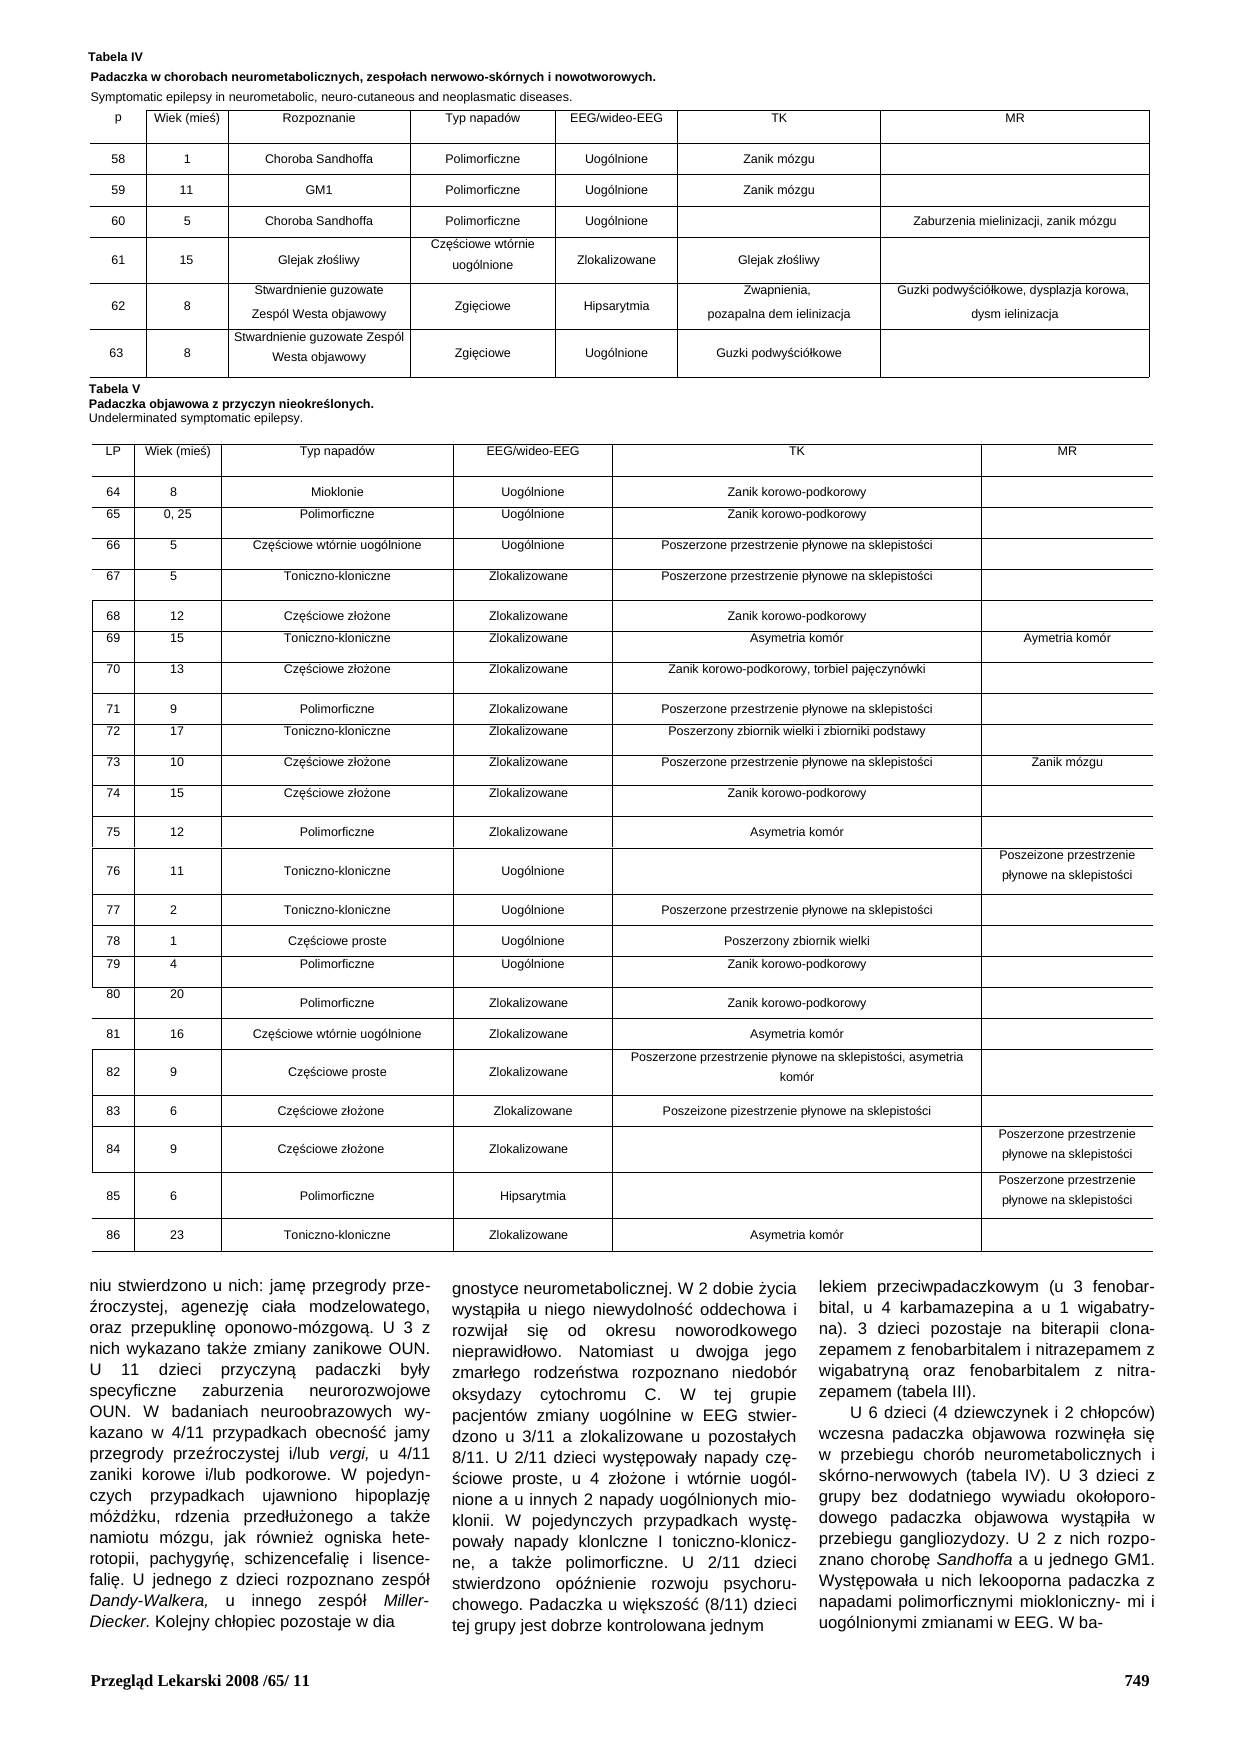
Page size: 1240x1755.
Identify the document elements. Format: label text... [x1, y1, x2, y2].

table_cell Polimorficzne [411, 175, 555, 206]
table_header p [90, 110, 146, 143]
table_cell Zlokalizowane [454, 1050, 612, 1095]
table_cell 1 [135, 926, 221, 956]
table_cell Uogólnione [454, 957, 612, 987]
table_cell Zlokalizowane [454, 725, 612, 755]
table_cell [613, 1173, 981, 1218]
table_cell Glejak złośliwy [229, 238, 410, 283]
table_cell Asymetria komór [613, 632, 981, 662]
table_cell Częściowe proste [222, 926, 453, 956]
table_cell 0, 25 [135, 508, 221, 538]
table_cell [881, 144, 1149, 174]
text Tabela V [89, 382, 409, 396]
table_cell Poszerzone przestrzenie płynowe na sklepistości [982, 1127, 1153, 1172]
table_cell Zlokalizowane [556, 238, 677, 283]
table_cell 73 [93, 756, 134, 785]
table_header TK [613, 445, 981, 476]
table_cell [881, 238, 1149, 283]
table_cell 63 [90, 330, 146, 377]
table_cell Zlokalizowane [454, 1219, 612, 1251]
table_header Typ napadów [411, 111, 555, 143]
table_cell 13 [135, 663, 221, 693]
table_cell 9 [135, 1050, 221, 1095]
table_cell Uogólnione [556, 144, 677, 174]
table_cell Częściowe wtórnie uogólnione [222, 1019, 453, 1049]
table_cell 83 [93, 1096, 134, 1126]
table_cell Aymetria komór [982, 632, 1153, 662]
table_cell 5 [135, 570, 221, 600]
table_header MR [881, 111, 1149, 143]
table_cell Częściowe wtórnie uogólnione [222, 539, 453, 569]
table_cell Częściowe złożone [222, 756, 453, 785]
table_cell [982, 1019, 1153, 1049]
table_cell Toniczno-kloniczne [222, 1219, 453, 1251]
table_cell [982, 1219, 1153, 1251]
table_cell Zanik korowo-podkorowy [613, 786, 981, 816]
table_cell 74 [93, 786, 134, 816]
table_cell Mioklonie [222, 477, 453, 507]
table_cell Uogólnione [454, 926, 612, 956]
table_cell 8 [147, 330, 228, 377]
table_header EEG/wideo-EEG [556, 111, 677, 143]
table_cell 79 [93, 957, 134, 987]
table_cell Guzki podwyściółkowe [678, 330, 880, 377]
table_cell [982, 508, 1153, 538]
table_cell 86 [92, 1219, 134, 1251]
table_cell Poszerzone przestrzenie płynowe na sklepistości [613, 895, 981, 925]
table_cell Zanik korowo-podkorowy, torbiel pajęczynówki [613, 663, 981, 693]
table_cell Zanik korowo-podkorowy [613, 601, 981, 631]
table_cell Zlokalizowane [454, 1127, 612, 1172]
table_cell GM1 [229, 175, 410, 206]
table_cell 17 [135, 725, 221, 755]
table_header LP [92, 445, 134, 476]
table_cell 9 [135, 1127, 221, 1172]
text 749 [1124, 1671, 1154, 1690]
table_cell 81 [92, 1019, 134, 1049]
table_cell 68 [93, 601, 134, 631]
table_cell Choroba Sandhoffa [229, 207, 410, 237]
table_cell [982, 601, 1153, 631]
table_cell 75 [93, 817, 134, 847]
table_cell Guzki podwyściółkowe, dysplazja korowa, [881, 284, 1149, 306]
table_cell [982, 817, 1153, 847]
table_cell Uogólnione [454, 477, 612, 507]
table_cell Poszerzony zbiornik wielki i zbiorniki podstawy [613, 725, 981, 755]
table_cell 8 [147, 284, 228, 329]
table_cell [982, 694, 1153, 724]
table_cell 77 [93, 895, 134, 925]
table_cell Asymetria komór [613, 817, 981, 847]
table_cell Toniczno-kloniczne [222, 725, 453, 755]
table_cell 10 [135, 756, 221, 785]
table_cell [613, 1127, 981, 1172]
table_cell 64 [92, 477, 134, 507]
table_cell Częściowe złożone [222, 663, 453, 693]
table_cell Częściowe złożone [222, 1127, 453, 1172]
table_cell [881, 330, 1149, 377]
table_cell [982, 988, 1153, 1018]
table_cell 59 [90, 175, 146, 206]
table_cell [881, 175, 1149, 206]
table_cell pozapalna dem ielinizacja [678, 306, 880, 329]
table_cell 1 [147, 144, 228, 174]
table_cell Częściowe proste [222, 1050, 453, 1095]
table_cell 20 [135, 988, 221, 1018]
table_cell Częściowe złożone [222, 601, 453, 631]
table_cell Stwardnienie guzowate [229, 284, 410, 306]
table_cell Uogólnione [556, 207, 677, 237]
table_cell Uogólnione [454, 539, 612, 569]
table_cell Zanik korowo-podkorowy [613, 988, 981, 1018]
text Przegląd Lekarski 2008 /65/ 11 [90, 1671, 328, 1690]
table_cell Polimorficzne [222, 508, 453, 538]
table_cell [982, 895, 1153, 925]
table_cell Zgięciowe [411, 330, 555, 377]
table_cell 80 [92, 988, 134, 1018]
table_cell 66 [92, 539, 134, 569]
table_cell 11 [135, 849, 221, 894]
table_cell Uogólnione [454, 895, 612, 925]
table_cell Uogólnione [556, 175, 677, 206]
text gnostyce neurometabolicznej. W 2 dobie życia wystąpiła u niego niewydolność odde­chowa i rozwijał się od okresu noworodko­wego nieprawidłowo. Natomiast u dwojga jego zmarłego rodzeństwa rozpoznano nie­dobór oksydazy cytochromu C. W tej grupie pacjentów zmiany uogólnine w EEG stwier­dzono u 3/11 a zlokalizowane u pozostałych 8/11. U 2/11 dzieci występowały napady czę­ściowe proste, u 4 złożone i wtórnie uogól­nione a u innych 2 napady uogólnionych mio- klonii. W pojedynczych przypadkach wystę­powały napady klonlczne I toniczno-klonicz- ne, a także polimorficzne. U 2/11 dzieci stwierdzono opóźnienie rozwoju psychoru­chowego. Padaczka u większość (8/11) dzie­ci tej grupy jest dobrze kontrolowana jednym [452, 1279, 797, 1635]
table_cell [982, 1096, 1153, 1126]
table_cell [982, 725, 1153, 755]
table_cell Poszerzone przestrzenie płynowe na sklepistości [613, 570, 981, 600]
table_cell 58 [90, 144, 146, 174]
text lekiem przeciwpadaczkowym (u 3 fenobar- bital, u 4 karbamazepina a u 1 wigabatry- na). 3 dzieci pozostaje na biterapii clona- zepamem z fenobarbitalem i nitrazepamem z wigabatryną oraz fenobarbitalem z nitra­zepamem (tabela III). [819, 1277, 1155, 1401]
table_cell Zaburzenia mielinizacji, zanik mózgu [881, 207, 1149, 237]
table_cell Uogólnione [556, 330, 677, 377]
table_cell 69 [93, 632, 134, 662]
text Padaczka w chorobach neurometabolicznych, zespołach nerwowo-skórnych i nowotworowych. Symptomatic epilepsy in neurometabolic, neuro-cutaneous and neoplasmatic diseases. [90, 70, 717, 104]
table_cell [982, 539, 1153, 569]
table_cell Zespól Westa objawowy [229, 306, 410, 329]
table_cell 65 [92, 508, 134, 538]
table_cell 8 [135, 477, 221, 507]
table_cell Zlokalizowane [454, 601, 612, 631]
table_cell Poszerzone przestrzenie płynowe na sklepistości [613, 756, 981, 785]
table_cell Zanik mózgu [982, 756, 1153, 785]
table_header EEG/wideo-EEG [454, 445, 612, 476]
table_cell 61 [90, 238, 146, 283]
table_cell [982, 477, 1153, 507]
table_cell Zlokalizowane [454, 694, 612, 724]
table_cell Zlokalizowane [454, 817, 612, 847]
table_cell 12 [135, 817, 221, 847]
table_cell [982, 570, 1153, 600]
table_cell Częściowe złożone [222, 786, 453, 816]
table_cell Hipsarytmia [454, 1173, 612, 1218]
table_cell Toniczno-kloniczne [222, 570, 453, 600]
text Tabela IV [88, 49, 717, 64]
table_cell Choroba Sandhoffa [229, 144, 410, 174]
table_cell 60 [90, 207, 146, 237]
table_cell Poszeizone przestrzenie płynowe na sklepistości [982, 849, 1153, 894]
table_cell 15 [135, 632, 221, 662]
table_cell 15 [135, 786, 221, 816]
table_cell Zanik korowo-podkorowy [613, 508, 981, 538]
table_cell [982, 926, 1153, 956]
table_cell Polimorficzne [222, 1173, 453, 1218]
table_cell Zlokalizowane [454, 632, 612, 662]
text niu stwierdzono u nich: jamę przegrody prze­źroczystej, agenezję ciała modzelowatego, oraz przepuklinę oponowo-mózgową. U 3 z nich wykazano także zmiany zanikowe OUN. U 11 dzieci przyczyną padaczki były specyficzne zaburzenia neurorozwojowe OUN. W badaniach neuroobrazowych wy­kazano w 4/11 przypadkach obecność jamy przegrody przeźroczystej i/lub vergi, u 4/11 zaniki korowe i/lub podkorowe. W pojedyn­czych przypadkach ujawniono hipoplazję móżdżku, rdzenia przedłużonego a także namiotu mózgu, jak również ogniska hete- rotopii, pachygyńę, schizencefalię i lisence- falię. U jednego z dzieci rozpoznano zespół Dandy-Walkera, u innego zespół Miller- Diecker. Kolejny chłopiec pozostaje w dia­ [89, 1276, 430, 1631]
table_cell Toniczno-kloniczne [222, 632, 453, 662]
table_header Rozpoznanie [229, 111, 410, 143]
table_cell Uogólnione [454, 849, 612, 894]
table_cell 82 [93, 1050, 134, 1095]
table_cell 5 [135, 539, 221, 569]
table_cell 6 [135, 1096, 221, 1126]
table_cell 62 [90, 284, 146, 329]
table_cell [982, 786, 1153, 816]
table_cell 78 [93, 926, 134, 956]
table_header Wiek (mieś) [147, 111, 228, 143]
table_cell Częściowe złożone [222, 1096, 453, 1126]
table_cell 76 [93, 849, 134, 894]
table_cell Polimorficzne [411, 207, 555, 237]
table_cell Zanik korowo-podkorowy [613, 957, 981, 987]
table_cell 67 [92, 570, 134, 600]
table_cell 15 [147, 238, 228, 283]
table_header TK [678, 111, 880, 143]
table_cell [982, 663, 1153, 693]
table_cell 9 [135, 694, 221, 724]
table_cell 23 [135, 1219, 221, 1251]
table_cell Polimorficzne [222, 694, 453, 724]
table_cell 4 [135, 957, 221, 987]
table_cell Toniczno-kloniczne [222, 849, 453, 894]
table_cell Zlokalizowane [454, 1096, 612, 1126]
table_cell 85 [92, 1173, 134, 1218]
text U 6 dzieci (4 dziewczynek i 2 chłopców) wczesna padaczka objawowa rozwinęła się w przebiegu chorób neurometabolicznych i skórno-nerwowych (tabela IV). U 3 dzieci z grupy bez dodatniego wywiadu okołoporo­dowego padaczka objawowa wystąpiła w przebiegu gangliozydozy. U 2 z nich rozpo­znano chorobę Sandhoffa a u jednego GM1. Występowała u nich lekooporna padaczka z napadami polimorficznymi miokloniczny- mi i uogólnionymi zmianami w EEG. W ba- [819, 1403, 1155, 1632]
table_header Typ napadów [222, 445, 453, 476]
table_cell Zanik mózgu [678, 175, 880, 206]
table_cell Asymetria komór [613, 1219, 981, 1251]
table_cell Poszerzone przestrzenie płynowe na sklepistości [982, 1173, 1153, 1218]
text Undelerminated symptomatic epilepsy. [89, 411, 409, 425]
table_cell Zlokalizowane [454, 756, 612, 785]
table_cell Zanik mózgu [678, 144, 880, 174]
table_cell Hipsarytmia [556, 284, 677, 329]
table_cell [678, 207, 880, 237]
table_cell Zlokalizowane [454, 570, 612, 600]
table_cell Polimorficzne [222, 817, 453, 847]
table_cell Poszerzone przestrzenie płynowe na sklepistości [613, 539, 981, 569]
table_cell Polimorficzne [222, 957, 453, 987]
table_cell 11 [147, 175, 228, 206]
table_cell Zlokalizowane [454, 1019, 612, 1049]
table_cell 70 [93, 663, 134, 693]
table_cell Zwapnienia, [678, 284, 880, 306]
table_cell [613, 849, 981, 894]
table_cell Częściowe wtórnie uogólnione [411, 238, 555, 283]
table_cell 71 [93, 694, 134, 724]
table_cell [982, 957, 1153, 987]
table_cell Zlokalizowane [454, 786, 612, 816]
table_cell Uogólnione [454, 508, 612, 538]
table_cell 12 [135, 601, 221, 631]
table_cell Zanik korowo-podkorowy [613, 477, 981, 507]
table_cell Glejak złośliwy [678, 238, 880, 283]
table_cell Zlokalizowane [454, 663, 612, 693]
table_cell Polimorficzne [411, 144, 555, 174]
table_cell Asymetria komór [613, 1019, 981, 1049]
table_cell dysm ielinizacja [881, 306, 1149, 329]
table_cell 2 [135, 895, 221, 925]
table_cell 5 [147, 207, 228, 237]
table_cell Polimorficzne [222, 988, 453, 1018]
table_cell [982, 1050, 1153, 1095]
table_cell Zgięciowe [411, 284, 555, 329]
table_header Wiek (mieś) [135, 445, 221, 476]
table_cell Zlokalizowane [454, 988, 612, 1018]
table_cell Poszerzony zbiornik wielki [613, 926, 981, 956]
table_cell Stwardnienie guzowate Zespól Westa objawowy [229, 330, 410, 377]
table_cell 72 [93, 725, 134, 755]
table_cell Poszerzone przestrzenie płynowe na sklepistości, asymetria komór [613, 1050, 981, 1095]
table_cell 16 [135, 1019, 221, 1049]
table_cell 84 [93, 1127, 134, 1172]
text Padaczka objawowa z przyczyn nieokreślonych. [89, 396, 409, 411]
table_cell Toniczno-kloniczne [222, 895, 453, 925]
table_cell Poszerzone przestrzenie płynowe na sklepistości [613, 694, 981, 724]
table_cell Poszeizone pizestrzenie płynowe na sklepistości [613, 1096, 981, 1126]
table_header MR [982, 445, 1153, 476]
table_cell 6 [135, 1173, 221, 1218]
